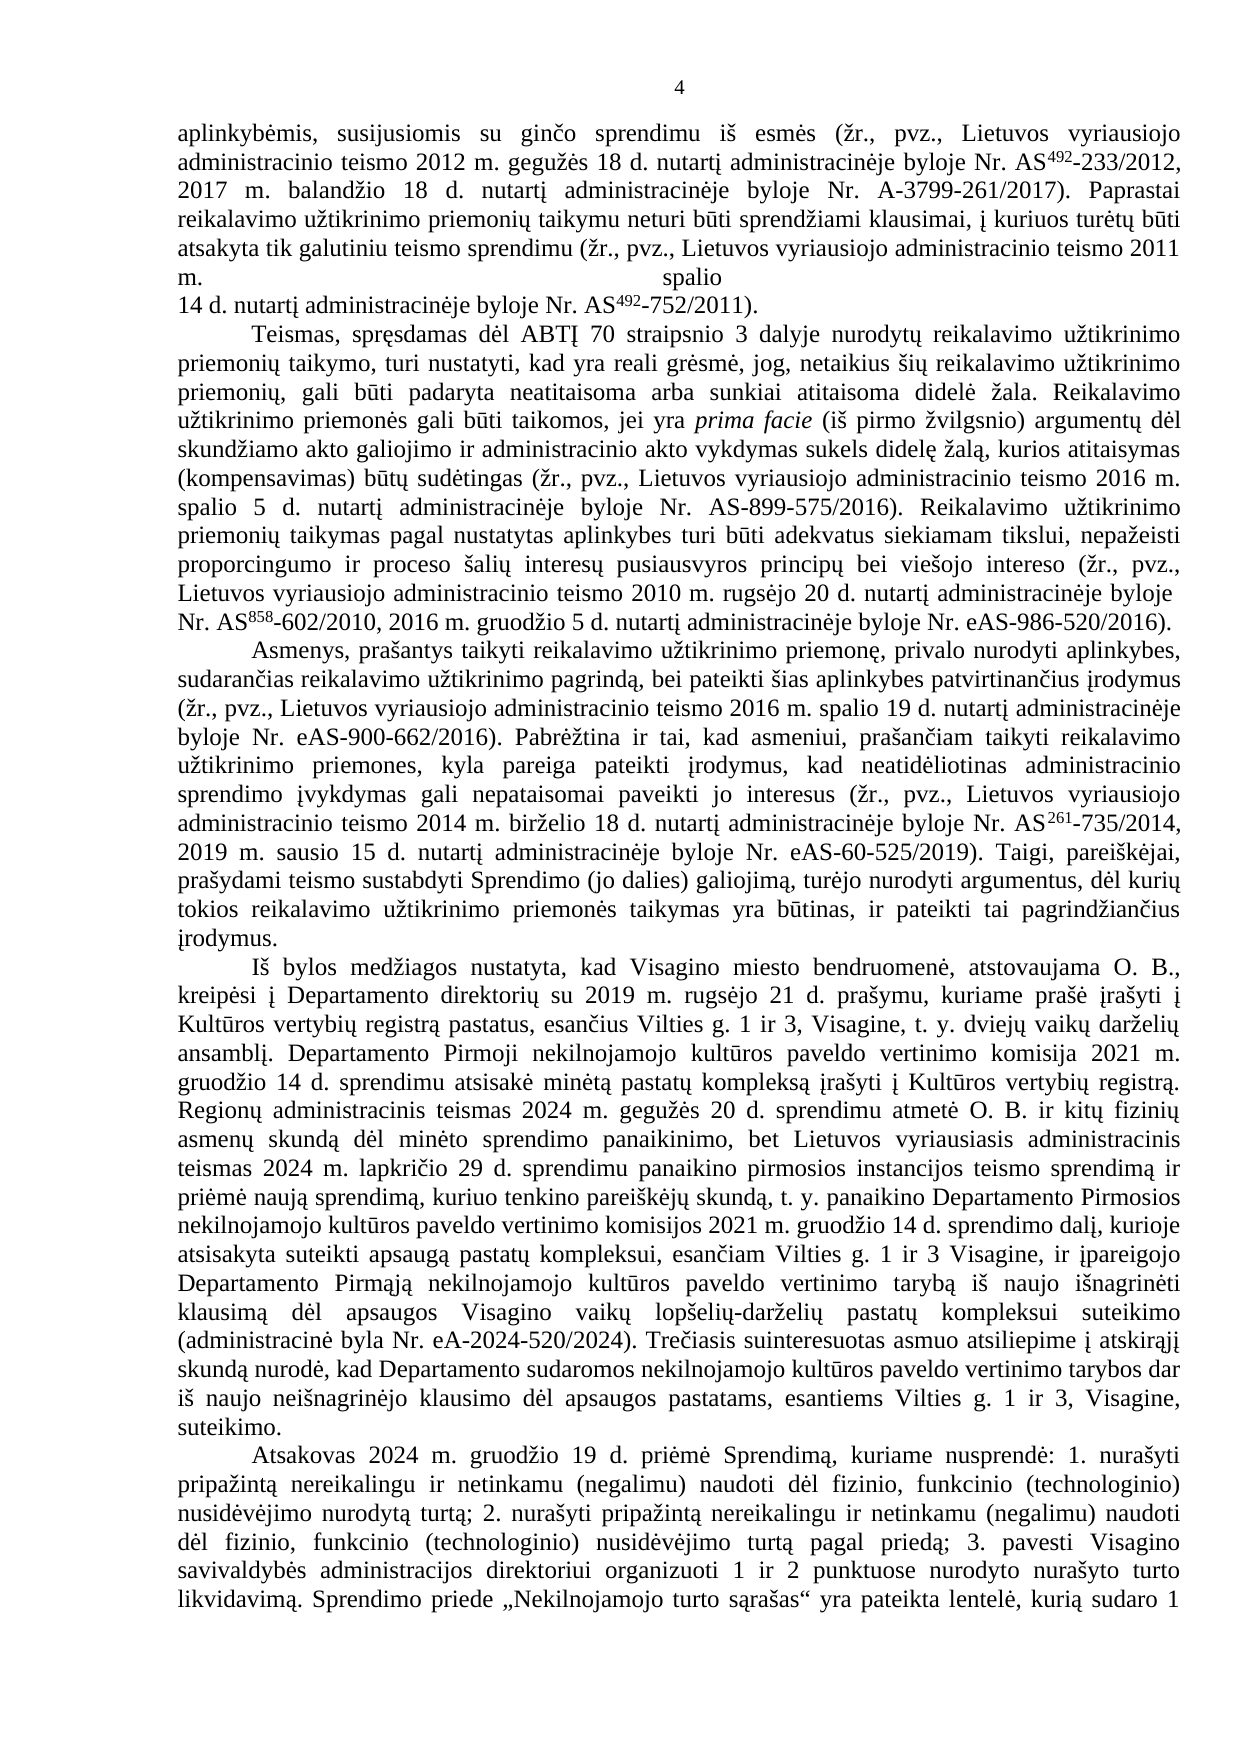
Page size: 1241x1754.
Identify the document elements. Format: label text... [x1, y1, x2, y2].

text Iš bylos medžiagos nustatyta, kad Visagino miesto bendruomenė, atstovaujama O. B., kreipėsi į Departamento direktorių su 2019 m. rugsėjo 21 d. prašymu, kuriame prašė įrašyti į Kultūros vertybių registrą pastatus, esančius Vilties g. 1 ir 3, Visagine, t. y. dviejų vaikų darželių ansamblį. Departamento Pirmoji nekilnojamojo kultūros paveldo vertinimo komisija 2021 m. gruodžio 14 d. sprendimu atsisakė minėtą pastatų kompleksą įrašyti į Kultūros vertybių registrą. Regionų administracinis teismas 2024 m. gegužės 20 d. sprendimu atmetė O. B. ir kitų fizinių asmenų skundą dėl minėto sprendimo panaikinimo, bet Lietuvos vyriausiasis administracinis teismas 2024 m. lapkričio 29 d. sprendimu panaikino pirmosios instancijos teismo sprendimą ir priėmė naują sprendimą, kuriuo tenkino pareiškėjų skundą, t. y. panaikino Departamento Pirmosios nekilnojamojo kultūros paveldo vertinimo komisijos 2021 m. gruodžio 14 d. sprendimo dalį, kurioje atsisakyta suteikti apsaugą pastatų kompleksui, esančiam Vilties g. 1 ir 3 Visagine, ir įpareigojo Departamento Pirmąją nekilnojamojo kultūros paveldo vertinimo tarybą iš naujo išnagrinėti klausimą dėl apsaugos Visagino vaikų lopšelių-darželių pastatų kompleksui suteikimo (administracinė byla Nr. eA-2024-520/2024). Trečiasis suinteresuotas asmuo atsiliepime į atskirąjį skundą nurodė, kad Departamento sudaromos nekilnojamojo kultūros paveldo vertinimo tarybos dar iš naujo neišnagrinėjo klausimo dėl apsaugos pastatams, esantiems Vilties g. 1 ir 3, Visagine, suteikimo. [177, 952, 1181, 1441]
text Asmenys, prašantys taikyti reikalavimo užtikrinimo priemonę, privalo nurodyti aplinkybes, sudarančias reikalavimo užtikrinimo pagrindą, bei pateikti šias aplinkybes patvirtinančius įrodymus (žr., pvz., Lietuvos vyriausiojo administracinio teismo 2016 m. spalio 19 d. nutartį administracinėje byloje Nr. eAS-900-662/2016). Pabrėžtina ir tai, kad asmeniui, prašančiam taikyti reikalavimo užtikrinimo priemones, kyla pareiga pateikti įrodymus, kad neatidėliotinas administracinio sprendimo įvykdymas gali nepataisomai paveikti jo interesus (žr., pvz., Lietuvos vyriausiojo administracinio teismo 2014 m. birželio 18 d. nutartį administracinėje byloje Nr. AS261-735/2014, 2019 m. sausio 15 d. nutartį administracinėje byloje Nr. eAS-60-525/2019). Taigi, pareiškėjai, prašydami teismo sustabdyti Sprendimo (jo dalies) galiojimą, turėjo nurodyti argumentus, dėl kurių tokios reikalavimo užtikrinimo priemonės taikymas yra būtinas, ir pateikti tai pagrindžiančius įrodymus. [177, 636, 1181, 952]
text Atsakovas 2024 m. gruodžio 19 d. priėmė Sprendimą, kuriame nusprendė: 1. nurašyti pripažintą nereikalingu ir netinkamu (negalimu) naudoti dėl fizinio, funkcinio (technologinio) nusidėvėjimo nurodytą turtą; 2. nurašyti pripažintą nereikalingu ir netinkamu (negalimu) naudoti dėl fizinio, funkcinio (technologinio) nusidėvėjimo turtą pagal priedą; 3. pavesti Visagino savivaldybės administracijos direktoriui organizuoti 1 ir 2 punktuose nurodyto nurašyto turto likvidavimą. Sprendimo priede „Nekilnojamojo turto sąrašas“ yra pateikta lentelė, kurią sudaro 1 [177, 1441, 1181, 1613]
text aplinkybėmis, susijusiomis su ginčo sprendimu iš esmės (žr., pvz., Lietuvos vyriausiojo administracinio teismo 2012 m. gegužės 18 d. nutartį administracinėje byloje Nr. AS492-233/2012, 2017 m. balandžio 18 d. nutartį administracinėje byloje Nr. A-3799-261/2017). Paprastai reikalavimo užtikrinimo priemonių taikymu neturi būti sprendžiami klausimai, į kuriuos turėtų būti atsakyta tik galutiniu teismo sprendimu (žr., pvz., Lietuvos vyriausiojo administracinio teismo 2011 m. spalio 14 d. nutartį administracinėje byloje Nr. AS492-752/2011). [177, 118, 1181, 319]
text Teismas, spręsdamas dėl ABTĮ 70 straipsnio 3 dalyje nurodytų reikalavimo užtikrinimo priemonių taikymo, turi nustatyti, kad yra reali grėsmė, jog, netaikius šių reikalavimo užtikrinimo priemonių, gali būti padaryta neatitaisoma arba sunkiai atitaisoma didelė žala. Reikalavimo užtikrinimo priemonės gali būti taikomos, jei yra prima facie (iš pirmo žvilgsnio) argumentų dėl skundžiamo akto galiojimo ir administracinio akto vykdymas sukels didelę žalą, kurios atitaisymas (kompensavimas) būtų sudėtingas (žr., pvz., Lietuvos vyriausiojo administracinio teismo 2016 m. spalio 5 d. nutartį administracinėje byloje Nr. AS-899-575/2016). Reikalavimo užtikrinimo priemonių taikymas pagal nustatytas aplinkybes turi būti adekvatus siekiamam tikslui, nepažeisti proporcingumo ir proceso šalių interesų pusiausvyros principų bei viešojo intereso (žr., pvz., Lietuvos vyriausiojo administracinio teismo 2010 m. rugsėjo 20 d. nutartį administracinėje byloje Nr. AS858‑602/2010, 2016 m. gruodžio 5 d. nutartį administracinėje byloje Nr. eAS-986-520/2016). [177, 319, 1181, 636]
